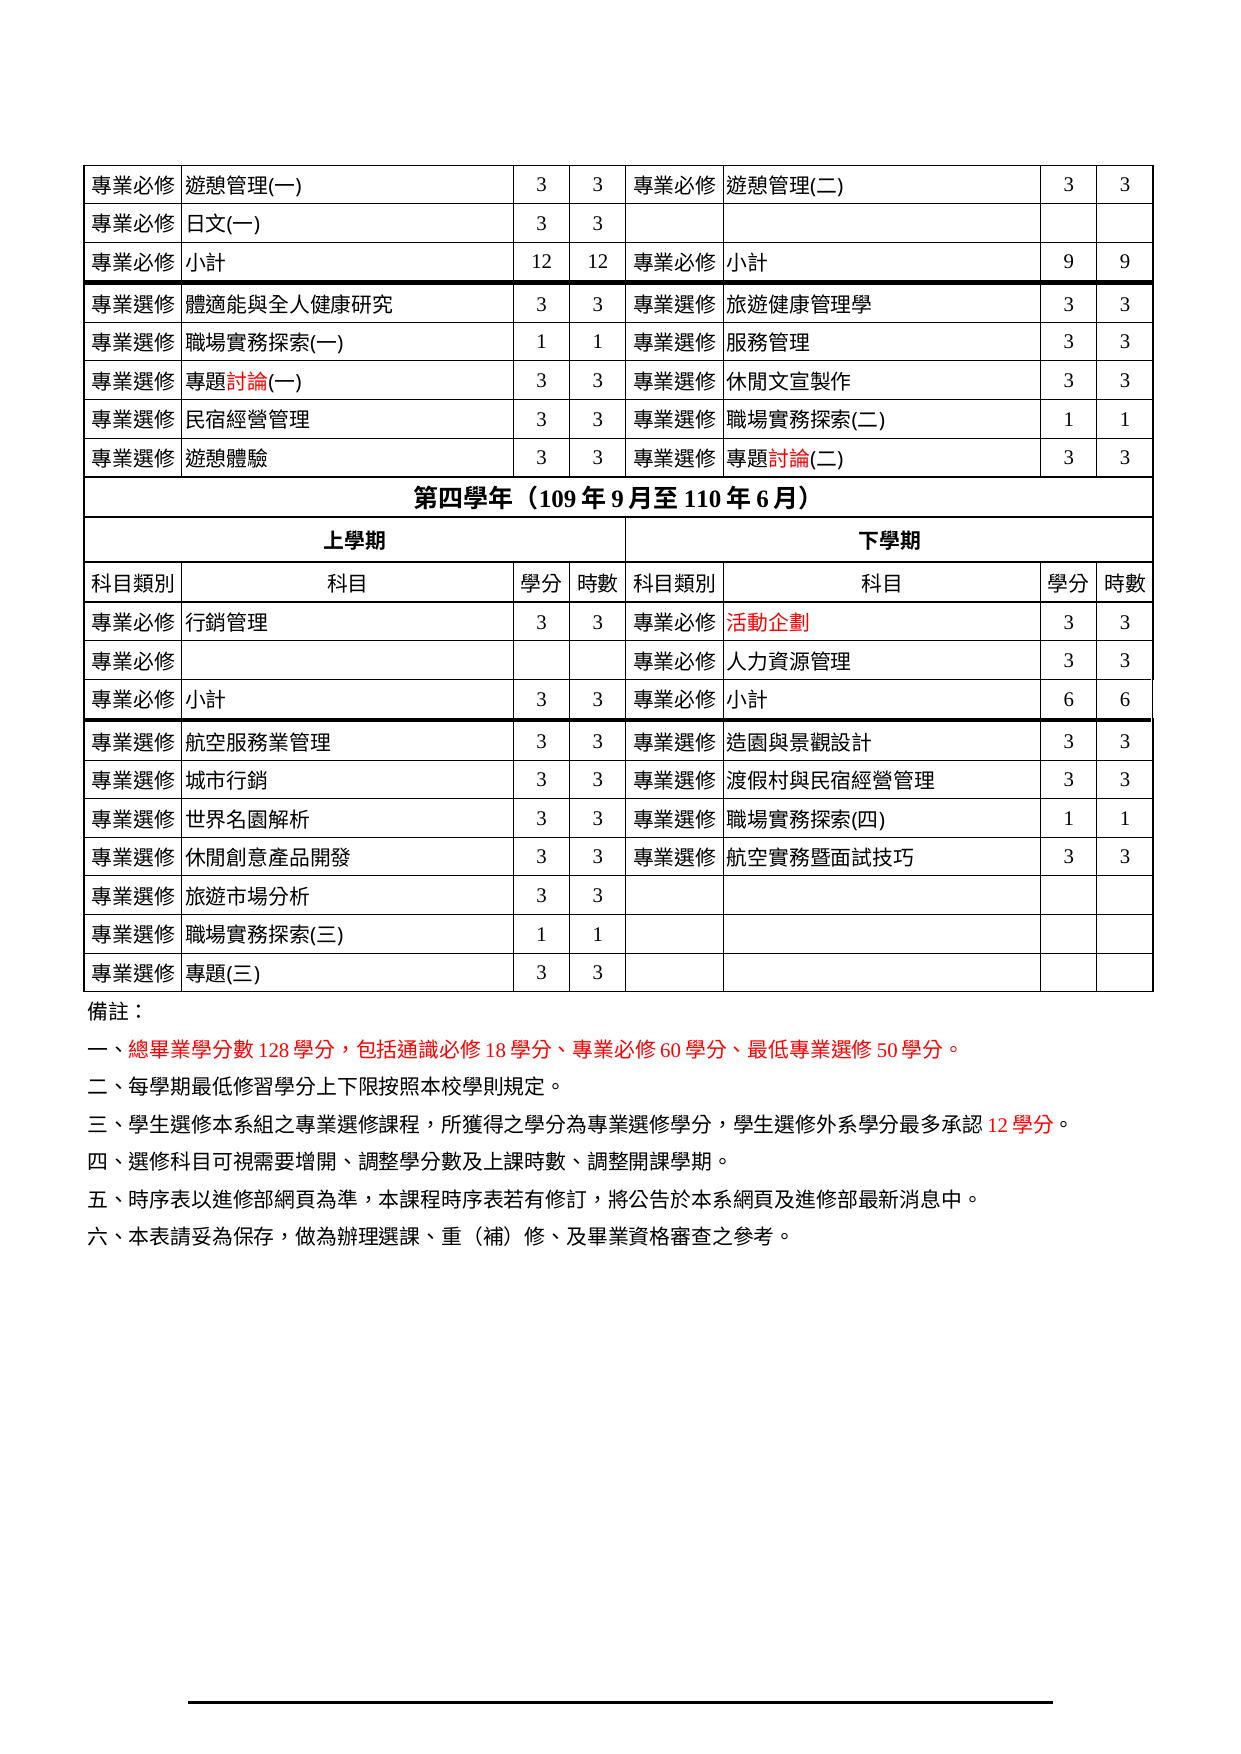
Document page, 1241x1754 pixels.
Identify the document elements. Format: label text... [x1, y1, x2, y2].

table_cell 3 [1097, 285, 1152, 322]
table_cell 世界名園解析 [182, 799, 513, 837]
table_cell 3 [514, 680, 569, 717]
table_cell 1 [1041, 799, 1096, 837]
table_cell 專題討論(二) [724, 439, 1040, 476]
table_cell 3 [1097, 166, 1152, 203]
table_cell 3 [570, 761, 625, 798]
table_cell 3 [570, 439, 625, 476]
table_cell 3 [1041, 722, 1096, 760]
table_cell 3 [1097, 761, 1152, 798]
table_cell 專業必修 [85, 166, 181, 203]
table_cell 學分 [1041, 563, 1096, 601]
table_cell [626, 204, 723, 242]
table_cell 3 [570, 285, 625, 322]
table_cell 六、本表請妥為保存，做為辦理選課、重（補）修、及畢業資格審查之參考。 [84, 1217, 1153, 1254]
table_cell 一、總畢業學分數128學分，包括通識必修18學分、專業必修60學分、最低專業選修50學分。 [84, 1030, 1153, 1067]
table_cell 航空實務暨面試技巧 [724, 838, 1040, 875]
table_cell 專業選修 [626, 439, 723, 476]
table_cell 遊憩管理(一) [182, 166, 513, 203]
table_cell [1041, 954, 1096, 991]
table_cell 1 [1097, 400, 1152, 437]
table_cell [626, 876, 723, 914]
table_cell 學分 [514, 563, 569, 601]
table_cell 人力資源管理 [724, 641, 1040, 679]
table_cell 12 [570, 243, 625, 280]
table_cell 3 [1041, 761, 1096, 798]
table_cell [514, 641, 569, 679]
table_cell 專業選修 [85, 439, 181, 476]
table_cell 服務管理 [724, 323, 1040, 360]
table_cell 3 [1041, 166, 1096, 203]
table_cell 專業必修 [626, 166, 723, 203]
table_cell 3 [514, 400, 569, 437]
table_cell 時數 [570, 563, 625, 601]
table_cell [182, 641, 513, 679]
table_cell 3 [514, 204, 569, 242]
table_cell 3 [514, 954, 569, 991]
table_cell 備註： [84, 992, 1153, 1029]
table_cell 專業選修 [626, 323, 723, 360]
table_cell [724, 915, 1040, 952]
table_cell 專業選修 [85, 323, 181, 360]
table_cell 3 [570, 838, 625, 875]
table_cell 3 [570, 166, 625, 203]
table_cell [1041, 876, 1096, 914]
table_cell 三、學生選修本系組之專業選修課程，所獲得之學分為專業選修學分，學生選修外系學分最多承認12學分。 [84, 1105, 1153, 1142]
table_cell 專業必修 [85, 641, 181, 679]
table_cell 職場實務探索(二) [724, 400, 1040, 437]
table_cell 3 [1097, 603, 1152, 640]
table_cell 3 [570, 400, 625, 437]
table_cell 專業選修 [85, 799, 181, 837]
table_cell 專業必修 [626, 641, 723, 679]
table_cell 3 [1041, 285, 1096, 322]
table_cell 專題(三) [182, 954, 513, 991]
table_cell 小計 [182, 243, 513, 280]
table_cell 專業必修 [85, 680, 181, 717]
table_cell 3 [514, 439, 569, 476]
table_cell 旅遊市場分析 [182, 876, 513, 914]
table_cell [1097, 954, 1152, 991]
table_cell 3 [1097, 439, 1152, 476]
table_cell 二、每學期最低修習學分上下限按照本校學則規定。 [84, 1067, 1153, 1104]
table_cell 專業選修 [85, 915, 181, 952]
table_cell 3 [1041, 323, 1096, 360]
table_cell 專業選修 [626, 361, 723, 399]
table_cell 3 [1097, 641, 1152, 679]
table_cell 專業選修 [626, 722, 723, 760]
table_cell [724, 876, 1040, 914]
table_cell 職場實務探索(四) [724, 799, 1040, 837]
table_cell 3 [1041, 641, 1096, 679]
table_cell 小計 [724, 243, 1040, 280]
table_cell 第四學年（109年9月至110年6月） [85, 478, 1152, 516]
table_cell 3 [1097, 718, 1152, 760]
table_cell 專業必修 [85, 603, 181, 640]
table_cell 1 [514, 915, 569, 952]
table_cell 6 [1041, 680, 1096, 717]
table_cell 民宿經營管理 [182, 400, 513, 437]
table_cell 12 [514, 243, 569, 280]
table_cell 日文(一) [182, 204, 513, 242]
table_cell 旅遊健康管理學 [724, 285, 1040, 322]
table_cell 3 [1041, 603, 1096, 640]
table_cell 時數 [1097, 563, 1152, 601]
table_cell 3 [514, 285, 569, 322]
table_cell 城市行銷 [182, 761, 513, 798]
table_cell 專業選修 [85, 761, 181, 798]
table_cell 3 [570, 680, 625, 717]
table_cell 3 [570, 204, 625, 242]
table_cell 科目類別 [626, 563, 723, 601]
table_cell 1 [1097, 799, 1152, 837]
table_cell 渡假村與民宿經營管理 [724, 761, 1040, 798]
table_cell 3 [570, 361, 625, 399]
table_cell 專業必修 [626, 243, 723, 280]
table_cell 上學期 [85, 518, 625, 561]
table_cell 3 [570, 603, 625, 640]
table_cell [626, 954, 723, 991]
table_cell 專業選修 [85, 285, 181, 322]
table_cell 專業必修 [85, 243, 181, 280]
table_cell 1 [514, 323, 569, 360]
table_cell 3 [514, 722, 569, 760]
table_cell 遊憩體驗 [182, 439, 513, 476]
table_cell 3 [514, 799, 569, 837]
table_cell 小計 [724, 680, 1040, 717]
table_cell 活動企劃 [724, 603, 1040, 640]
table_cell 專業選修 [85, 838, 181, 875]
table_cell [1097, 915, 1152, 952]
table_cell 航空服務業管理 [182, 722, 513, 760]
table_cell 專業選修 [85, 954, 181, 991]
table_cell 3 [1041, 838, 1096, 875]
table_cell 專業選修 [626, 285, 723, 322]
table_cell 專題討論(一) [182, 361, 513, 399]
table_cell 3 [514, 603, 569, 640]
table_cell 休閒文宣製作 [724, 361, 1040, 399]
table_cell 3 [514, 761, 569, 798]
table_cell [724, 954, 1040, 991]
table_cell 職場實務探索(三) [182, 915, 513, 952]
table_cell 專業選修 [626, 838, 723, 875]
table_cell 專業選修 [626, 761, 723, 798]
table_cell 專業選修 [85, 400, 181, 437]
table_cell 小計 [182, 680, 513, 717]
table_cell 1 [570, 915, 625, 952]
table_cell 專業必修 [626, 603, 723, 640]
table_cell 6 [1097, 679, 1152, 717]
table_cell 3 [570, 954, 625, 991]
table_cell 3 [1097, 323, 1152, 360]
table_cell 3 [570, 876, 625, 914]
table_cell 職場實務探索(一) [182, 323, 513, 360]
table_cell 科目 [182, 563, 513, 601]
table_cell 9 [1097, 243, 1152, 280]
table_cell 休閒創意產品開發 [182, 838, 513, 875]
table_cell [724, 204, 1040, 242]
table_cell 3 [514, 838, 569, 875]
table_cell 五、時序表以進修部網頁為準，本課程時序表若有修訂，將公告於本系網頁及進修部最新消息中。 [84, 1180, 1153, 1217]
table_cell 3 [514, 361, 569, 399]
table_cell 專業選修 [626, 799, 723, 837]
table_cell 1 [570, 323, 625, 360]
table_cell 9 [1041, 243, 1096, 280]
table_cell 3 [1097, 361, 1152, 399]
table_cell 專業選修 [85, 361, 181, 399]
table_cell 四、選修科目可視需要增開、調整學分數及上課時數、調整開課學期。 [84, 1142, 1153, 1179]
table_cell [1097, 876, 1152, 914]
table_cell 專業選修 [85, 876, 181, 914]
table_cell 3 [514, 876, 569, 914]
table_cell 1 [1041, 400, 1096, 437]
table_cell 遊憩管理(二) [724, 166, 1040, 203]
table_cell 專業選修 [85, 722, 181, 760]
table_cell 3 [1041, 439, 1096, 476]
table_cell [570, 641, 625, 679]
table_cell [626, 915, 723, 952]
table_cell 專業選修 [626, 400, 723, 437]
table_cell 體適能與全人健康研究 [182, 285, 513, 322]
table_cell 3 [1097, 838, 1152, 875]
table_cell 專業必修 [85, 204, 181, 242]
table_cell 3 [570, 722, 625, 760]
table_cell 專業必修 [626, 680, 723, 717]
table_cell [1041, 204, 1096, 242]
table_cell 下學期 [626, 518, 1152, 561]
table_cell 3 [570, 799, 625, 837]
table_cell [1041, 915, 1096, 952]
table_cell 行銷管理 [182, 603, 513, 640]
table_cell [1097, 204, 1152, 242]
table_cell 科目類別 [85, 563, 181, 601]
table_cell 3 [1041, 361, 1096, 399]
table_cell 造園與景觀設計 [724, 722, 1040, 760]
table_cell 3 [514, 166, 569, 203]
table_cell 科目 [724, 563, 1040, 601]
